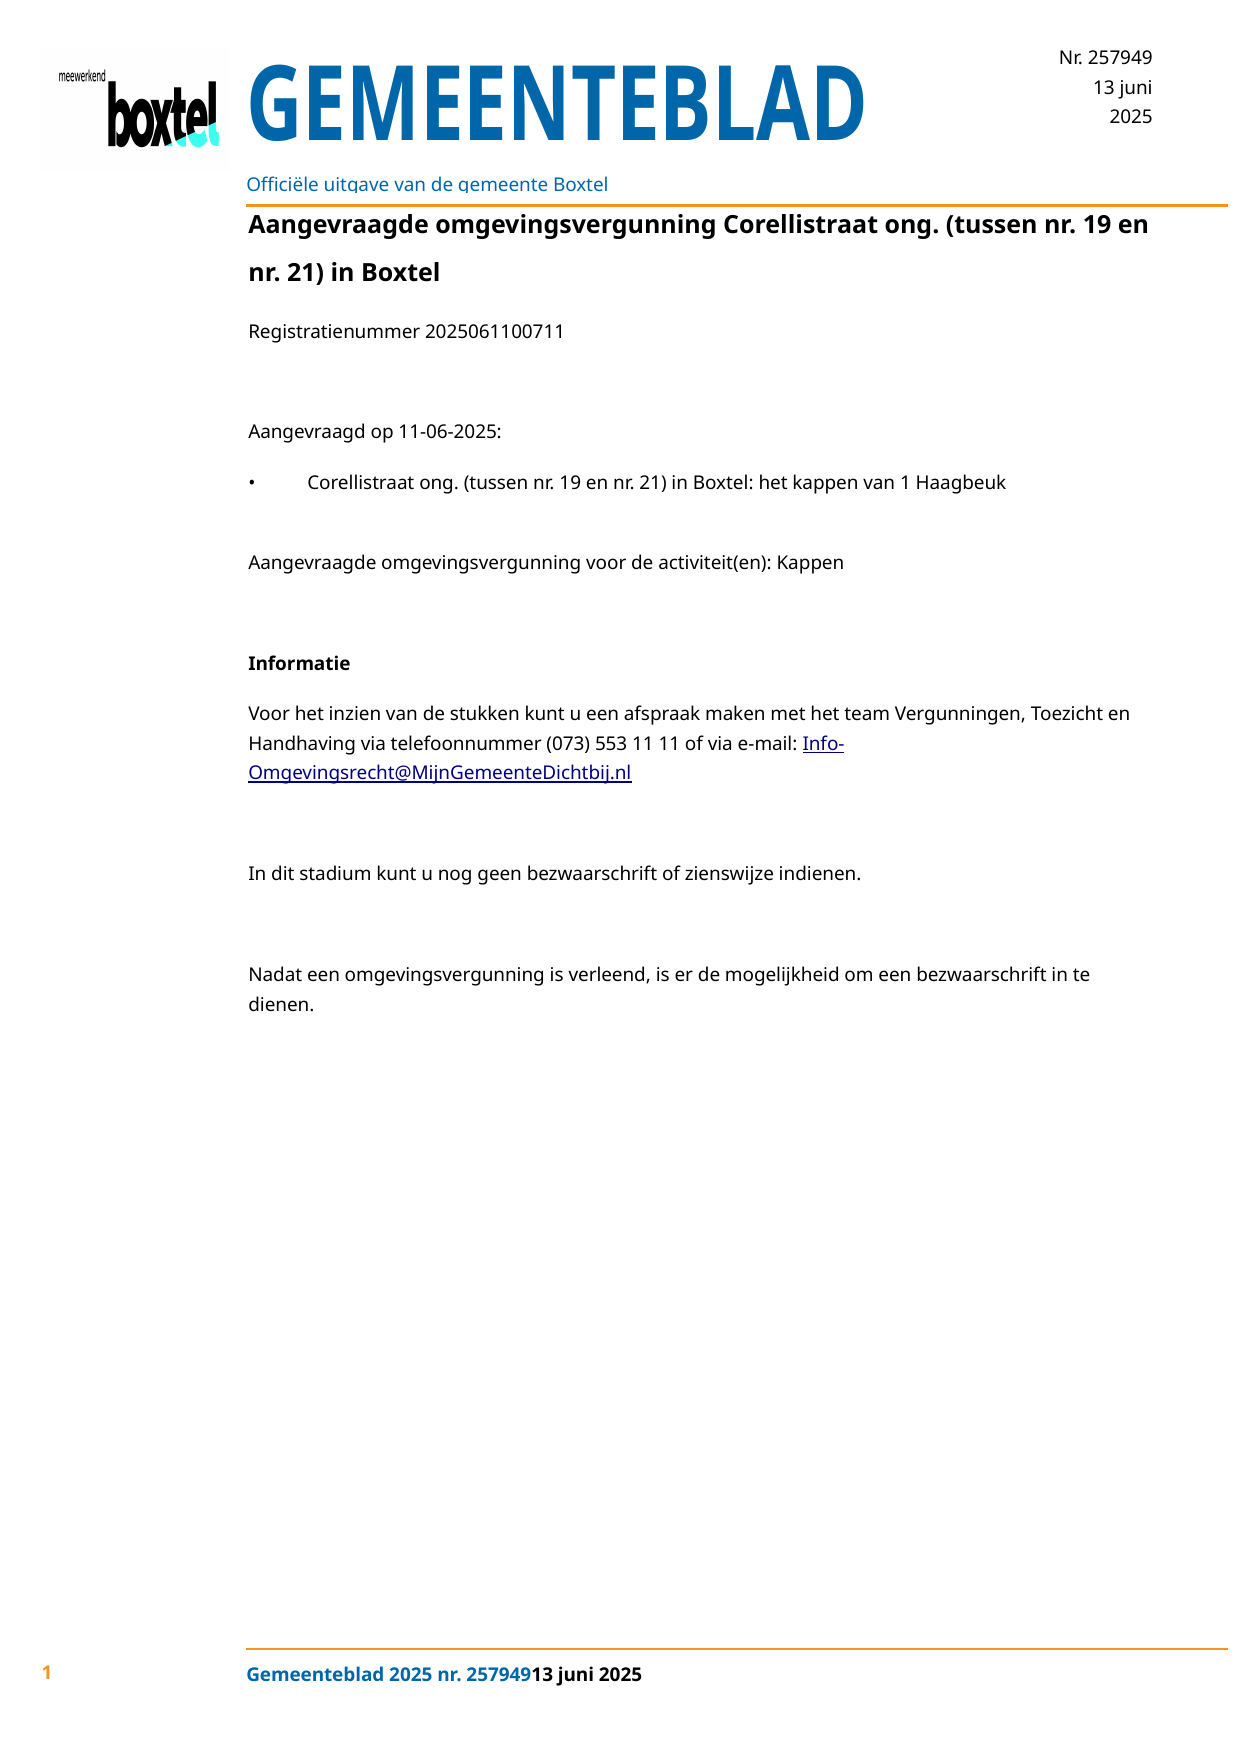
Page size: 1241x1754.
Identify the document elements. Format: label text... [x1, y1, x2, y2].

text Nadat een omgevingsvergunning is verleend, is er de mogelijkheid om een bezwaarschrift in te dienen. [248, 961, 1152, 1017]
picture [41, 47, 231, 172]
text Aangevraagd op 11-06-2025: [248, 419, 1152, 444]
text Registratienummer 2025061100711 [248, 318, 1152, 344]
text In dit stadium kunt u nog geen bezwaarschrift of zienswijze indienen. [248, 860, 1152, 886]
text Aangevraagde omgevingsvergunning Corellistraat ong. (tussen nr. 19 en nr. 21) in Boxtel [248, 207, 1152, 288]
text Aangevraagde omgevingsvergunning voor de activiteit(en): Kappen [248, 549, 1152, 575]
text Informatie [248, 650, 1152, 676]
text Voor het inzien van de stukken kunt u een afspraak maken met het team Vergunningen, Toezicht en Handhaving via telefoonnummer (073) 553 11 11 of via e-mail: Info-Omgevingsrecht@MijnGemeenteDichtbij.nl [248, 700, 1152, 785]
list Corellistraat ong. (tussen nr. 19 en nr. 21) in Boxtel: het kappen van 1 Haagbeuk [248, 469, 1152, 495]
